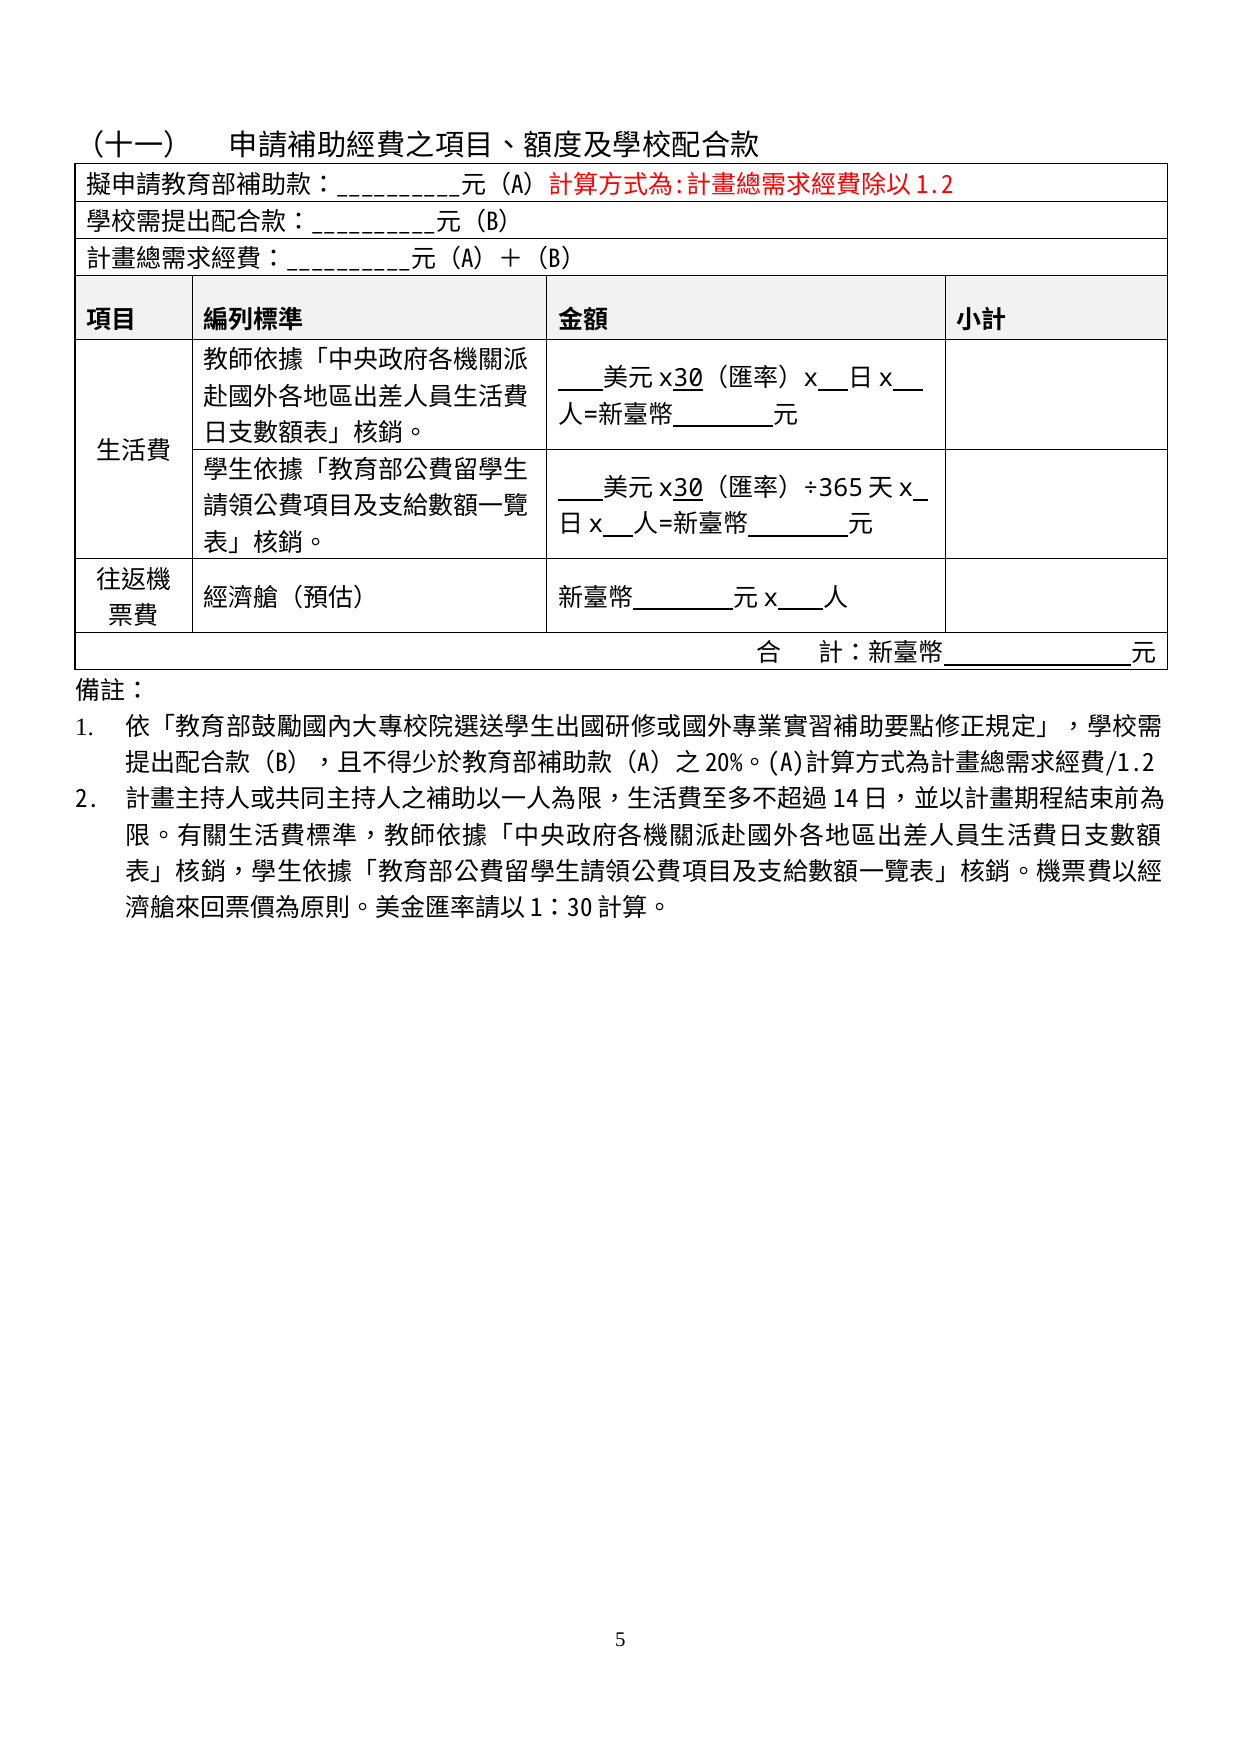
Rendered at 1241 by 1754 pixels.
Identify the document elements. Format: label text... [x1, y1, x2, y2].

table_cell 往返機票費 [76, 559, 192, 632]
text 備註： [75, 670, 1165, 706]
table_cell 生活費 [76, 340, 192, 558]
table_cell 經濟艙（預估） [193, 559, 546, 632]
list 依「教育部鼓勵國內大專校院選送學生出國研修或國外專業實習補助要點修正規定」，學校需提出配合款（B），且不得少於教育部補助款（A）之20%。(A)計算方式為計畫總需求經費/1.2 [75, 706, 1165, 779]
table_cell 編列標準 [193, 276, 546, 339]
table_cell 計畫總需求經費：__________元（A）＋（B） [76, 239, 1167, 275]
table_cell 學校需提出配合款：__________元（B） [76, 202, 1167, 238]
table_cell 金額 [547, 276, 945, 339]
table_cell 學生依據「教育部公費留學生請領公費項目及支給數額一覽表」核銷。 [193, 450, 546, 558]
list 申請補助經費之項目、額度及學校配合款 [75, 101, 1165, 163]
table_cell 美元x30（匯率）x 日x 人=新臺幣 元 [547, 340, 945, 448]
table_cell 教師依據「中央政府各機關派赴國外各地區出差人員生活費日支數額表」核銷。 [193, 340, 546, 448]
table_cell [946, 450, 1167, 558]
table_header 擬申請教育部補助款：__________元（A）計算方式為:計畫總需求經費除以1.2 [76, 164, 1167, 201]
table_cell 項目 [76, 276, 192, 339]
table_cell [946, 340, 1167, 448]
list 計畫主持人或共同主持人之補助以一人為限，生活費至多不超過14日，並以計畫期程結束前為限。有關生活費標準，教師依據「中央政府各機關派赴國外各地區出差人員生活費日支數額表」核銷，學生依據「教育部公費留學生請領公費項目及支給數額一覽表」核銷。機票費以經濟艙來回票價為原則。美金匯率請以1：30計算。 [75, 779, 1165, 924]
table_cell 美元x30（匯率）÷365天x 日x 人=新臺幣 元 [547, 450, 945, 558]
table_cell 合 計：新臺幣 元 [76, 633, 1167, 669]
table_cell [946, 559, 1167, 632]
table_cell 新臺幣 元x 人 [547, 559, 945, 632]
table_cell 小計 [946, 276, 1167, 339]
